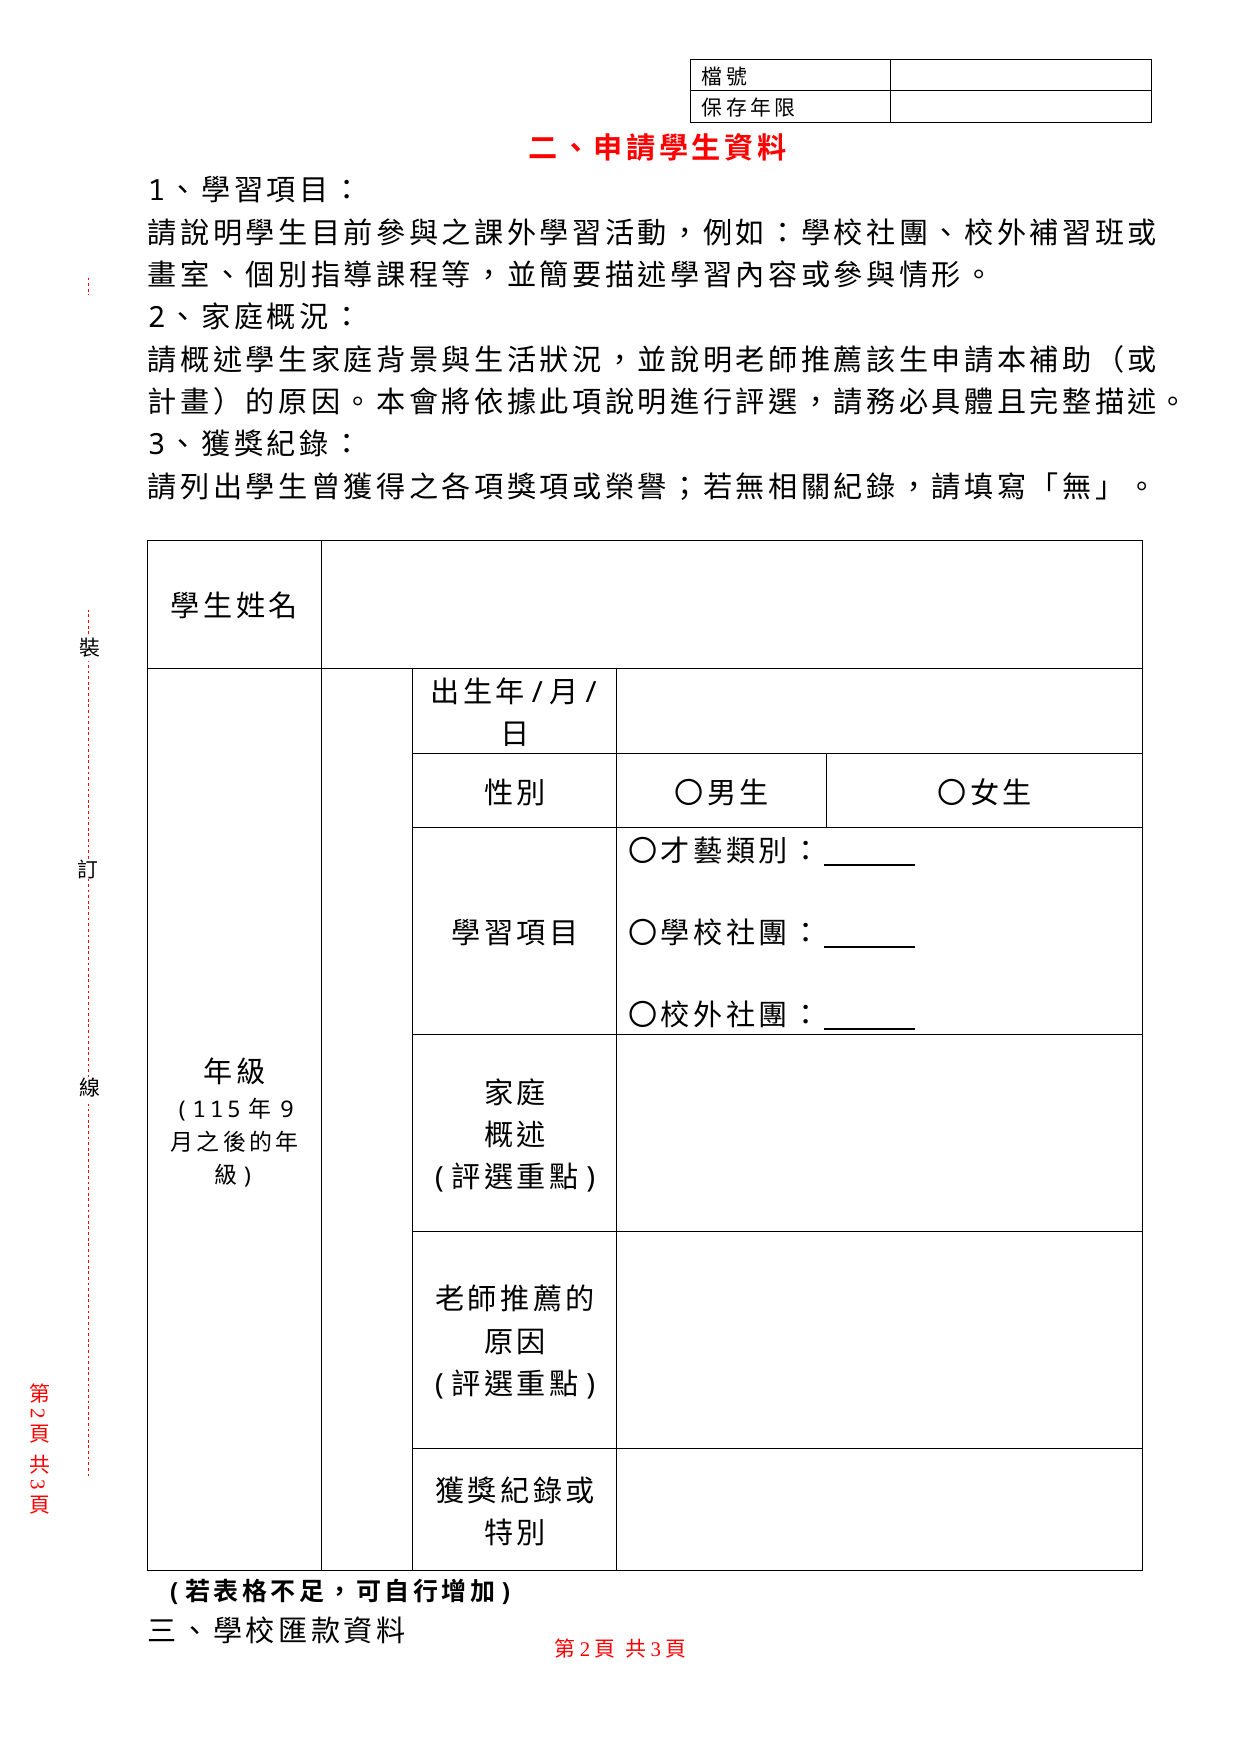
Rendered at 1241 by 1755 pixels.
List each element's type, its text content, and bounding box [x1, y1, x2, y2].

text 2、家庭概況： 請概述學生家庭背景與生活狀況，並說明老師推薦該生申請本補助（或計畫）的原因。本會將依據此項說明進行評選，請務必具體且完整描述。 [148, 294, 1167, 421]
text 3、獲獎紀錄： 請列出學生曾獲得之各項獎項或榮譽；若無相關紀錄，請填寫「無」。 [647, 421, 1167, 506]
table_cell [322, 669, 412, 1570]
table_cell 老師推薦的原因 (評選重點) [413, 1232, 616, 1447]
text (若表格不足，可自行增加) [148, 1571, 1167, 1608]
table_cell 獲獎紀錄或特別 [413, 1449, 616, 1570]
table_cell [617, 669, 1142, 753]
table_cell [617, 1035, 1142, 1231]
table_cell 〇男生 [617, 754, 826, 827]
text 二、申請學生資料 [148, 125, 1167, 167]
table_cell 年級 (115年9 月之後的年級) [148, 669, 321, 1570]
text 1、學習項目： 請說明學生目前參與之課外學習活動，例如：學校社團、校外補習班或畫室、個別指導課程等，並簡要描述學習內容或參與情形。 [148, 167, 1167, 294]
table_cell [617, 1449, 1142, 1570]
table_header [322, 541, 1142, 667]
table_cell [617, 1232, 1142, 1447]
table_cell 〇才藝類別： 〇學校社團： 〇校外社團： [617, 828, 1142, 1034]
text 三、學校匯款資料 [148, 1608, 1167, 1650]
table_header 學生姓名 [148, 610, 321, 667]
table_cell 〇女生 [827, 754, 1142, 827]
table_cell 出生年/月/日 [413, 669, 616, 753]
table_cell 性別 [413, 754, 616, 827]
table_cell 學習項目 [413, 828, 616, 1034]
table_cell 家庭 概述 (評選重點) [413, 1035, 616, 1231]
